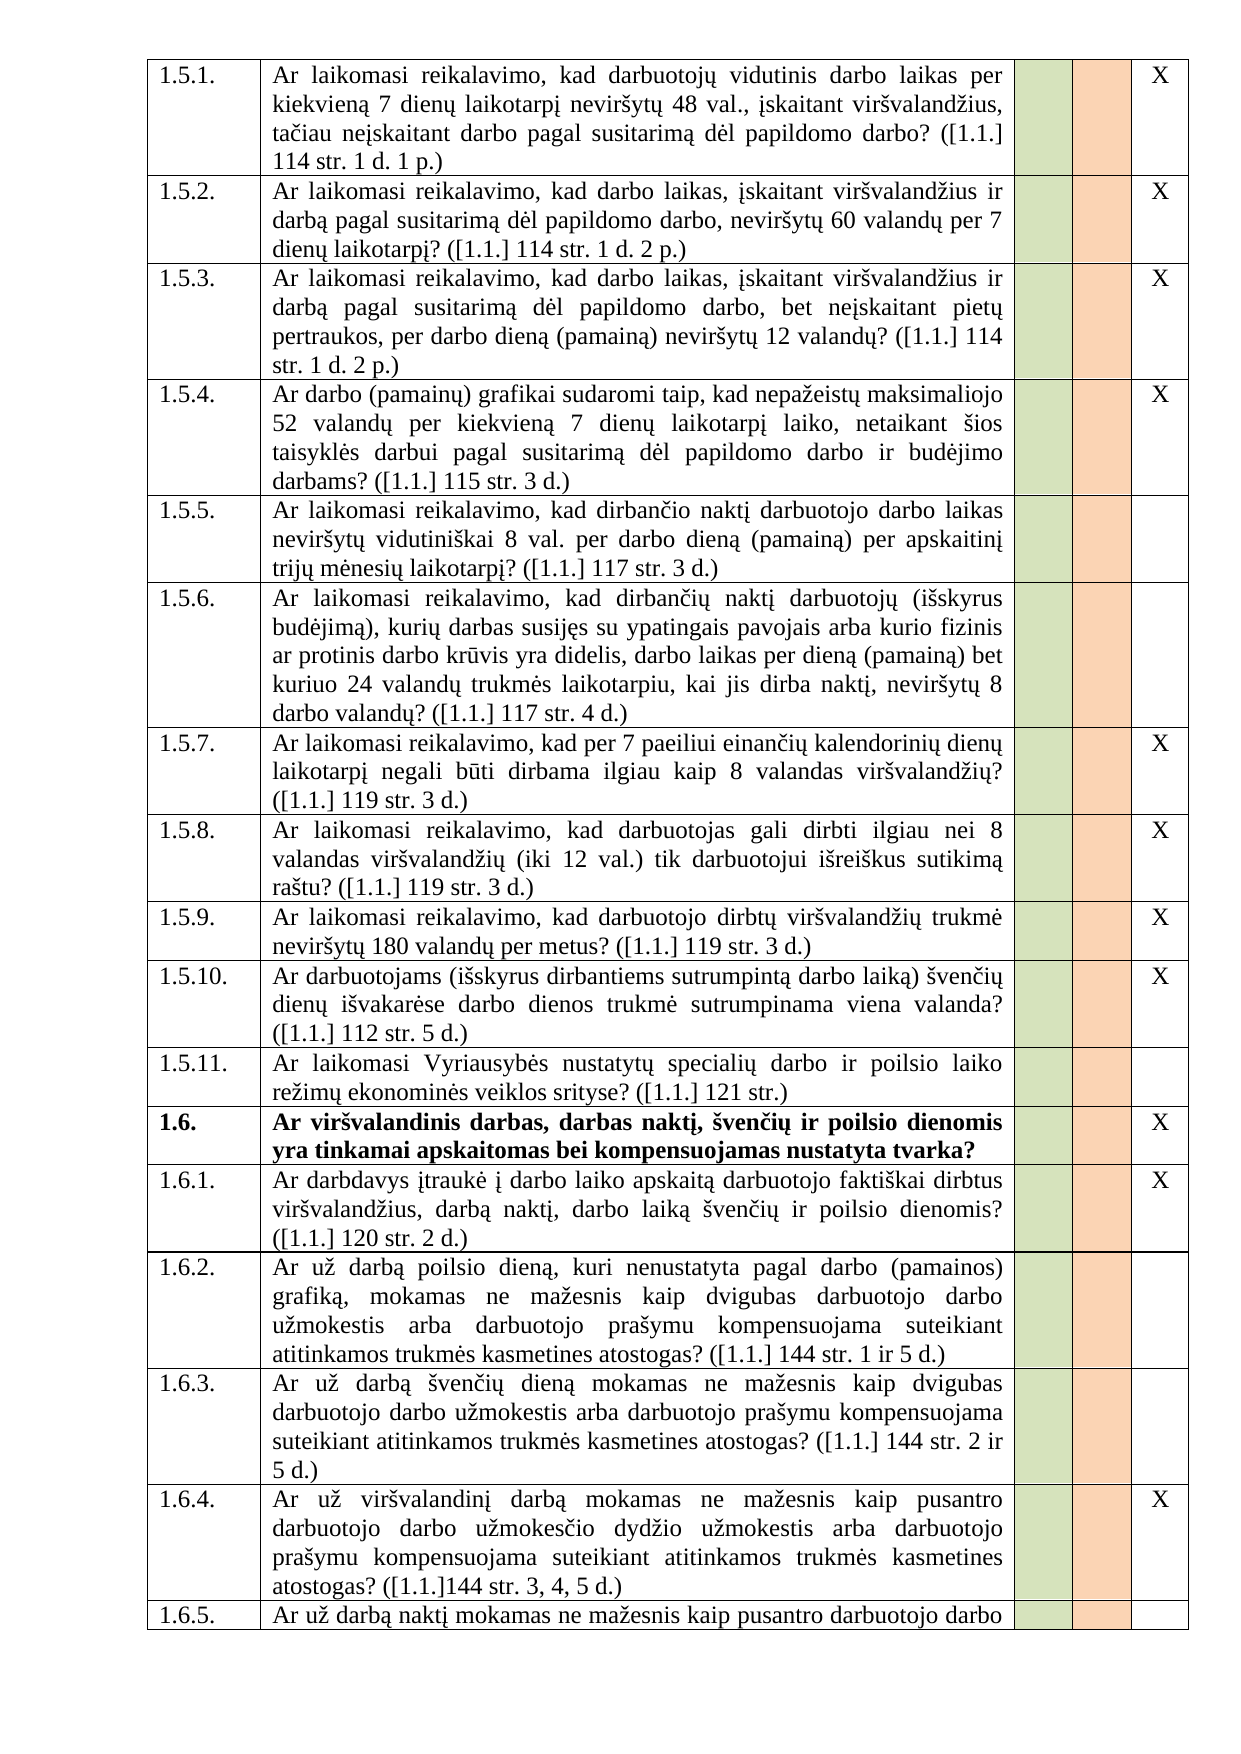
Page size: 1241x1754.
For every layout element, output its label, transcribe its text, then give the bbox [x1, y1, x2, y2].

table_cell 1.5.7. [148, 728, 260, 814]
table_cell  [1073, 728, 1131, 814]
table_cell 1.5.8. [148, 815, 260, 901]
table_cell Ar darbo (pamainų) grafikai sudaromi taip, kad nepažeistų maksimaliojo 52 valandų per kiekvieną 7 dienų laikotarpį laiko, netaikant šios taisyklės darbui pagal susitarimą dėl papildomo darbo ir budėjimo darbams? ([1.1.] 115 str. 3 d.) [261, 380, 1014, 494]
table_cell 1.6.4. [148, 1485, 260, 1599]
table_cell  [1073, 1601, 1131, 1629]
table_cell  [1015, 1107, 1072, 1164]
table_cell X [1132, 1485, 1188, 1599]
table_cell Ar laikomasi reikalavimo, kad darbuotojo dirbtų viršvalandžių trukmė neviršytų 180 valandų per metus? ([1.1.] 119 str. 3 d.) [261, 902, 1014, 960]
table_cell  [1132, 1601, 1188, 1629]
table_cell  [1073, 1107, 1131, 1164]
table_cell  [1015, 961, 1072, 1047]
table_cell Ar laikomasi Vyriausybės nustatytų specialių darbo ir poilsio laiko režimų ekonominės veiklos srityse? ([1.1.] 121 str.) [261, 1048, 1014, 1106]
table_cell  [1073, 583, 1131, 727]
table_cell  [1015, 815, 1072, 901]
table_cell X [1132, 176, 1188, 262]
table_cell X [1132, 961, 1188, 1047]
table_cell  [1015, 1048, 1072, 1106]
table_cell 1.6.3. [148, 1369, 260, 1483]
table_cell  [1132, 1253, 1188, 1367]
table_cell  [1015, 583, 1072, 727]
table_cell  [1073, 1485, 1131, 1599]
table_cell 1.5.6. [148, 583, 260, 727]
table_cell  [1015, 380, 1072, 494]
table_cell  [1073, 1369, 1131, 1483]
table_cell X [1132, 380, 1188, 494]
table_cell Ar laikomasi reikalavimo, kad per 7 paeiliui einančių kalendorinių dienų laikotarpį negali būti dirbama ilgiau kaip 8 valandas viršvalandžių? ([1.1.] 119 str. 3 d.) [261, 728, 1014, 814]
table_cell  [1073, 60, 1131, 175]
table_cell  [1132, 1048, 1188, 1106]
table_cell X [1132, 1107, 1188, 1164]
table_cell X [1132, 815, 1188, 901]
table_cell  [1132, 583, 1188, 727]
table_cell Ar už darbą poilsio dieną, kuri nenustatyta pagal darbo (pamainos) grafiką, mokamas ne mažesnis kaip dvigubas darbuotojo darbo užmokestis arba darbuotojo prašymu kompensuojama suteikiant atitinkamos trukmės kasmetines atostogas? ([1.1.] 144 str. 1 ir 5 d.) [261, 1253, 1014, 1367]
table_cell  [1015, 176, 1072, 262]
table_cell  [1015, 728, 1072, 814]
table_cell  [1015, 1165, 1072, 1251]
table_cell 1.5.1. [148, 60, 260, 175]
table_cell  [1073, 1165, 1131, 1251]
table_cell  [1073, 902, 1131, 960]
table_cell 1.5.9. [148, 902, 260, 960]
table_cell 1.5.11. [148, 1048, 260, 1106]
table_cell  [1132, 496, 1188, 582]
table_cell 1.5.5. [148, 496, 260, 582]
table_cell 1.6.5. [148, 1601, 260, 1629]
table_cell 1.6. [148, 1107, 260, 1164]
table_cell 1.5.4. [148, 380, 260, 494]
table_cell Ar už darbą naktį mokamas ne mažesnis kaip pusantro darbuotojo darbo [261, 1601, 1014, 1629]
table_cell 1.5.3. [148, 264, 260, 378]
table_cell  [1015, 60, 1072, 175]
table_cell Ar už darbą švenčių dieną mokamas ne mažesnis kaip dvigubas darbuotojo darbo užmokestis arba darbuotojo prašymu kompensuojama suteikiant atitinkamos trukmės kasmetines atostogas? ([1.1.] 144 str. 2 ir 5 d.) [261, 1369, 1014, 1483]
table_cell Ar laikomasi reikalavimo, kad dirbančio naktį darbuotojo darbo laikas neviršytų vidutiniškai 8 val. per darbo dieną (pamainą) per apskaitinį trijų mėnesių laikotarpį? ([1.1.] 117 str. 3 d.) [261, 496, 1014, 582]
table_cell Ar už viršvalandinį darbą mokamas ne mažesnis kaip pusantro darbuotojo darbo užmokesčio dydžio užmokestis arba darbuotojo prašymu kompensuojama suteikiant atitinkamos trukmės kasmetines atostogas? ([1.1.]144 str. 3, 4, 5 d.) [261, 1485, 1014, 1599]
table_cell Ar darbuotojams (išskyrus dirbantiems sutrumpintą darbo laiką) švenčių dienų išvakarėse darbo dienos trukmė sutrumpinama viena valanda? ([1.1.] 112 str. 5 d.) [261, 961, 1014, 1047]
table_cell 1.5.10. [148, 961, 260, 1047]
table_cell  [1015, 264, 1072, 378]
table_cell  [1073, 961, 1131, 1047]
table_cell  [1015, 496, 1072, 582]
table_cell  [1015, 902, 1072, 960]
table_cell  [1015, 1253, 1072, 1367]
table_cell Ar laikomasi reikalavimo, kad darbuotojas gali dirbti ilgiau nei 8 valandas viršvalandžių (iki 12 val.) tik darbuotojui išreiškus sutikimą raštu? ([1.1.] 119 str. 3 d.) [261, 815, 1014, 901]
table_cell Ar laikomasi reikalavimo, kad darbo laikas, įskaitant viršvalandžius ir darbą pagal susitarimą dėl papildomo darbo, bet neįskaitant pietų pertraukos, per darbo dieną (pamainą) neviršytų 12 valandų? ([1.1.] 114 str. 1 d. 2 p.) [261, 264, 1014, 378]
table_cell  [1073, 1048, 1131, 1106]
table_cell  [1073, 380, 1131, 494]
table_cell  [1073, 264, 1131, 378]
table_cell Ar darbdavys įtraukė į darbo laiko apskaitą darbuotojo faktiškai dirbtus viršvalandžius, darbą naktį, darbo laiką švenčių ir poilsio dienomis? ([1.1.] 120 str. 2 d.) [261, 1165, 1014, 1251]
table_cell Ar laikomasi reikalavimo, kad darbo laikas, įskaitant viršvalandžius ir darbą pagal susitarimą dėl papildomo darbo, neviršytų 60 valandų per 7 dienų laikotarpį? ([1.1.] 114 str. 1 d. 2 p.) [261, 176, 1014, 262]
table_cell X [1132, 1165, 1188, 1251]
table_cell  [1073, 496, 1131, 582]
table_cell  [1015, 1485, 1072, 1599]
table_cell X [1132, 264, 1188, 378]
table_cell  [1132, 1369, 1188, 1483]
table_cell 1.6.2. [148, 1253, 260, 1367]
table_cell X [1132, 902, 1188, 960]
table_cell  [1073, 1253, 1131, 1367]
table_cell 1.5.2. [148, 176, 260, 262]
table_cell  [1073, 815, 1131, 901]
table_cell Ar laikomasi reikalavimo, kad darbuotojų vidutinis darbo laikas per kiekvieną 7 dienų laikotarpį neviršytų 48 val., įskaitant viršvalandžius, tačiau neįskaitant darbo pagal susitarimą dėl papildomo darbo? ([1.1.] 114 str. 1 d. 1 p.) [261, 60, 1014, 175]
table_cell 1.6.1. [148, 1165, 260, 1251]
table_cell Ar viršvalandinis darbas, darbas naktį, švenčių ir poilsio dienomis yra tinkamai apskaitomas bei kompensuojamas nustatyta tvarka? [261, 1107, 1014, 1164]
table_cell  [1073, 176, 1131, 262]
table_cell X [1132, 728, 1188, 814]
table_cell  [1015, 1601, 1072, 1629]
table_cell  [1015, 1369, 1072, 1483]
table_cell Ar laikomasi reikalavimo, kad dirbančių naktį darbuotojų (išskyrus budėjimą), kurių darbas susijęs su ypatingais pavojais arba kurio fizinis ar protinis darbo krūvis yra didelis, darbo laikas per dieną (pamainą) bet kuriuo 24 valandų trukmės laikotarpiu, kai jis dirba naktį, neviršytų 8 darbo valandų? ([1.1.] 117 str. 4 d.) [261, 583, 1014, 727]
table_cell X [1132, 60, 1188, 175]
